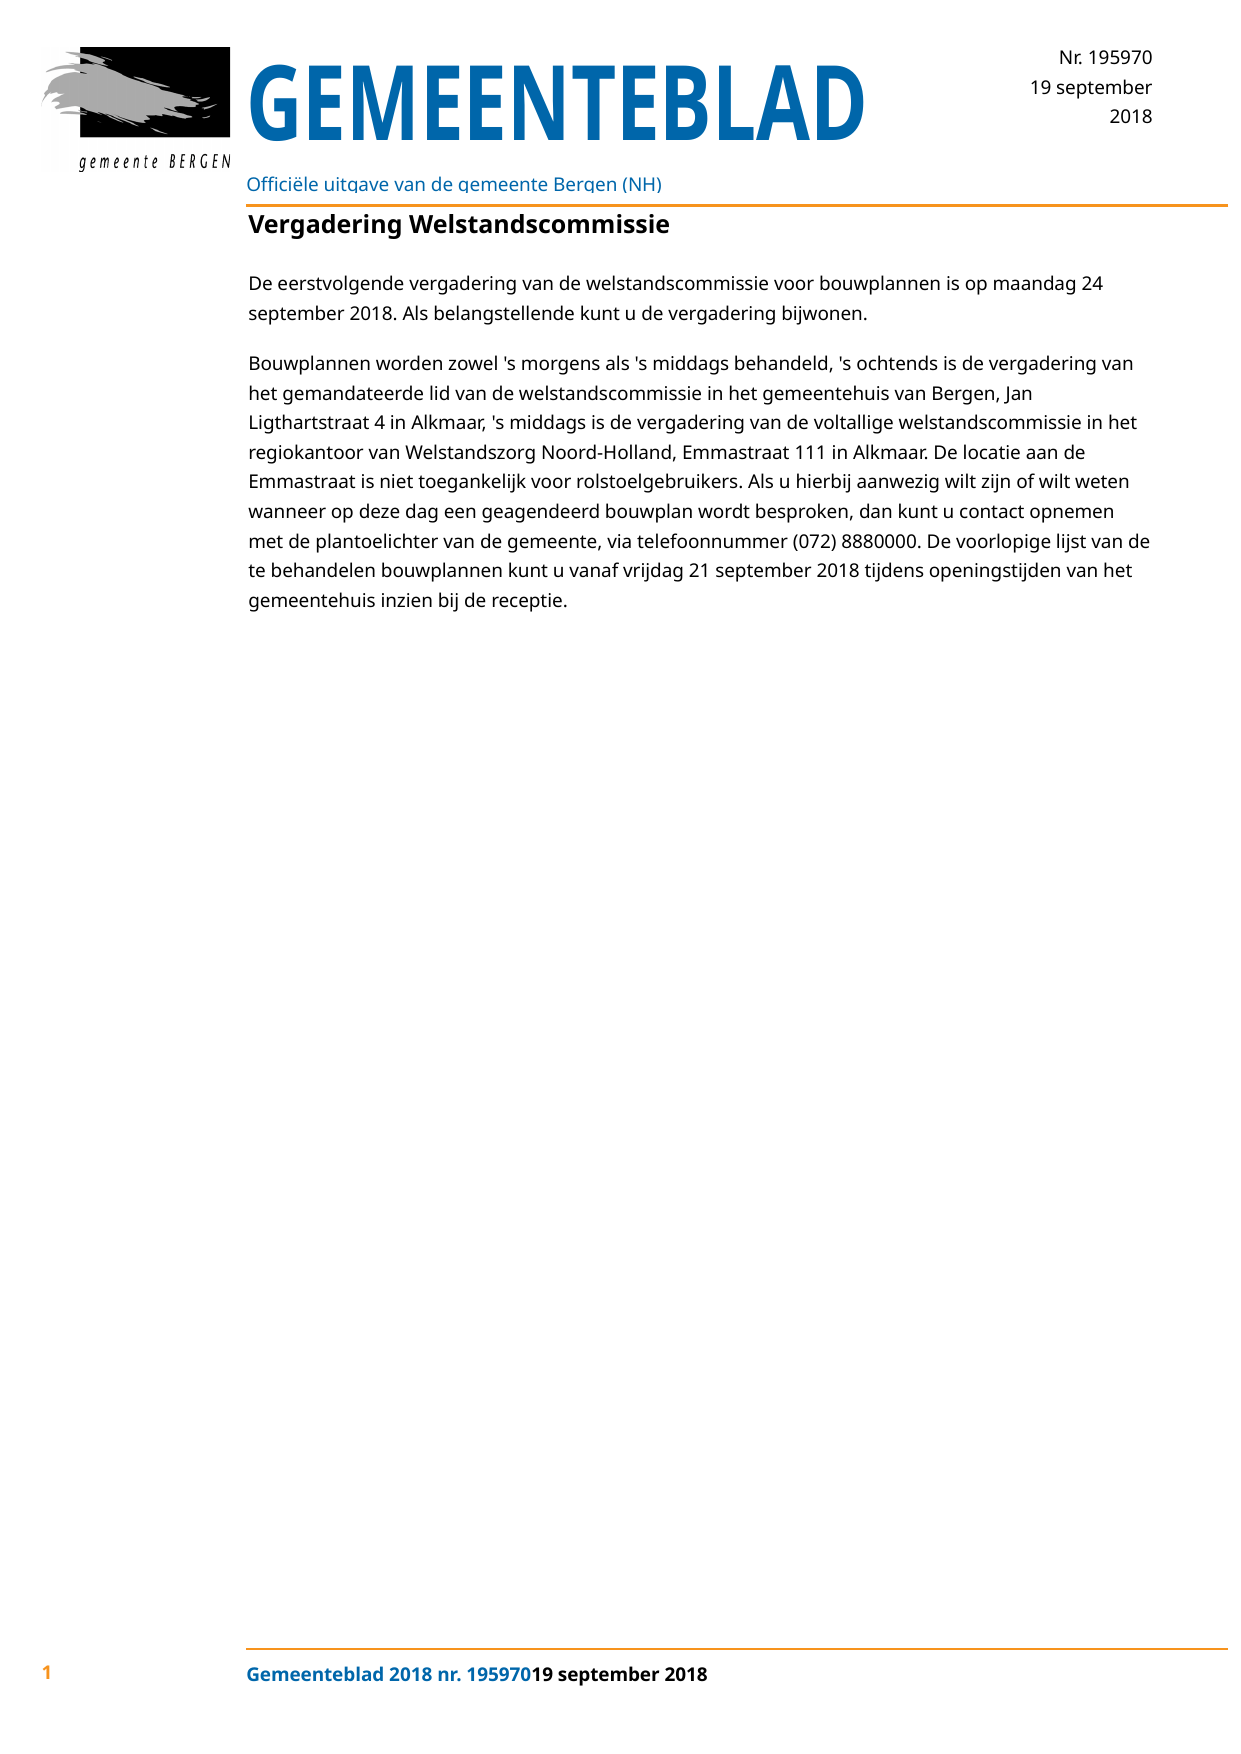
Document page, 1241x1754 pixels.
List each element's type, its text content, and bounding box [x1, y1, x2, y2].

picture [41, 47, 231, 172]
text Bouwplannen worden zowel 's morgens als 's middags behandeld, 's ochtends is de vergadering van het gemandateerde lid van de welstandscommissie in het gemeentehuis van Bergen, Jan Ligthartstraat 4 in Alkmaar, 's middags is de vergadering van de voltallige welstandscommissie in het regiokantoor van Welstandszorg Noord-Holland, Emmastraat 111 in Alkmaar. De locatie aan de Emmastraat is niet toegankelijk voor rolstoelgebruikers. Als u hierbij aanwezig wilt zijn of wilt weten wanneer op deze dag een geagendeerd bouwplan wordt besproken, dan kunt u contact opnemen met de plantoelichter van de gemeente, via telefoonnummer (072) 8880000. De voorlopige lijst van de te behandelen bouwplannen kunt u vanaf vrijdag 21 september 2018 tijdens openingstijden van het gemeentehuis inzien bij de receptie. [248, 350, 1152, 613]
text Vergadering Welstandscommissie [248, 207, 1152, 241]
text De eerstvolgende vergadering van de welstandscommissie voor bouwplannen is op maandag 24 september 2018. Als belangstellende kunt u de vergadering bijwonen. [248, 270, 1152, 326]
